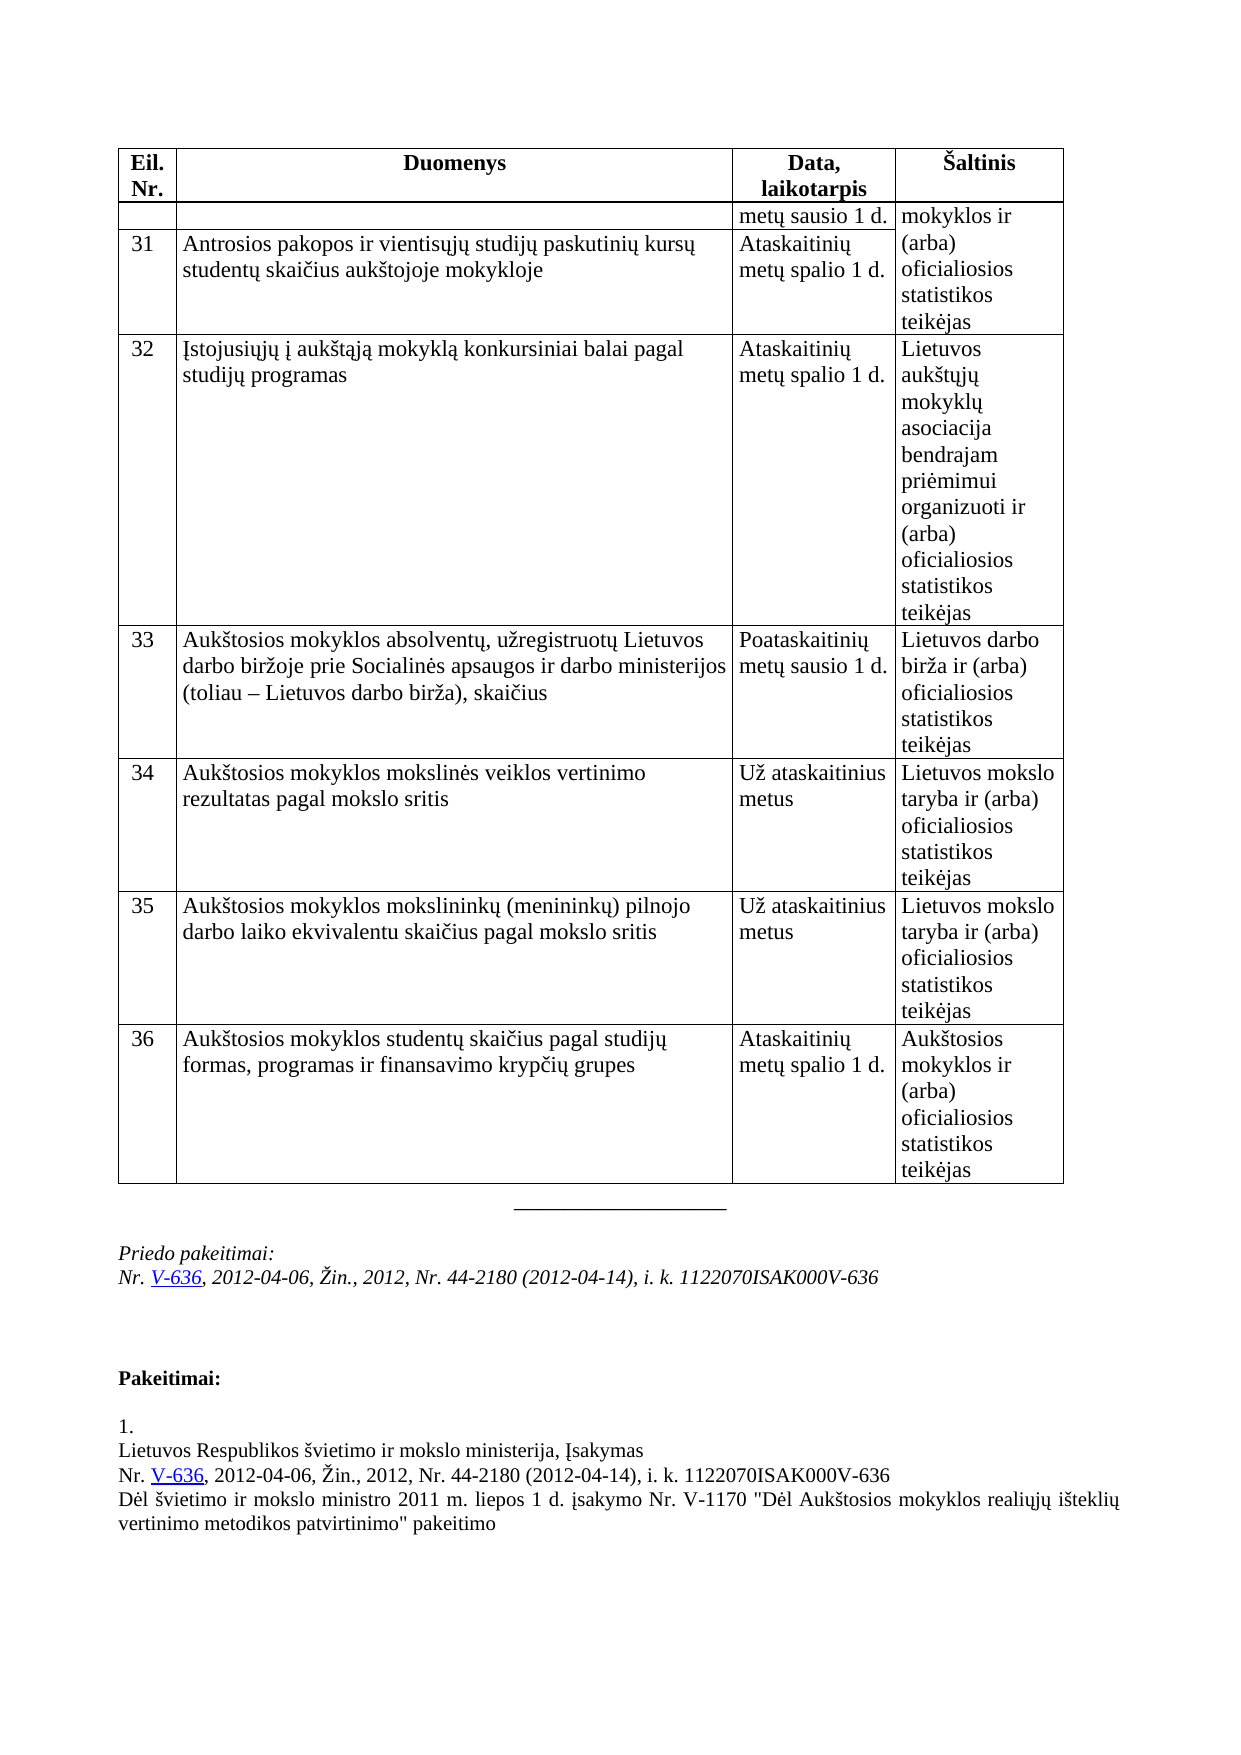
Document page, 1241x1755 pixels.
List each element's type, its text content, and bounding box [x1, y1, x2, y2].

table_cell 33 [119, 626, 176, 758]
table_cell Lietuvos mokslo taryba ir (arba) oficialiosios statistikos teikėjas [896, 759, 1063, 891]
table_cell metų sausio 1 d. [733, 203, 895, 229]
table_cell Už ataskaitinius metus [733, 759, 895, 891]
table_cell 32 [119, 335, 176, 625]
table_cell Aukštosios mokyklos mokslininkų (menininkų) pilnojo darbo laiko ekvivalentu skaičius pagal mokslo sritis [177, 892, 732, 1023]
text 1. [118, 1414, 1122, 1438]
table_cell Aukštosios mokyklos absolventų, užregistruotų Lietuvos darbo biržoje prie Socialinės apsaugos ir darbo ministerijos (toliau – Lietuvos darbo birža), skaičius [177, 626, 732, 758]
table_cell Lietuvos darbo birža ir (arba) oficialiosios statistikos teikėjas [896, 626, 1063, 758]
table_cell [177, 203, 732, 229]
table_cell Ataskaitinių metų spalio 1 d. [733, 1025, 895, 1183]
table_header Eil. Nr. [119, 149, 176, 201]
table_cell Įstojusiųjų į aukštąją mokyklą konkursiniai balai pagal studijų programas [177, 335, 732, 625]
text _________________ [118, 1184, 1122, 1212]
table_cell Ataskaitinių metų spalio 1 d. [733, 335, 895, 625]
table_cell Aukštosios mokyklos ir (arba) oficialiosios statistikos teikėjas [896, 1025, 1063, 1183]
table_cell Lietuvos mokslo taryba ir (arba) oficialiosios statistikos teikėjas [896, 892, 1063, 1023]
table_cell 35 [119, 892, 176, 1023]
text Lietuvos Respublikos švietimo ir mokslo ministerija, Įsakymas [118, 1438, 1122, 1462]
table_cell Aukštosios mokyklos studentų skaičius pagal studijų formas, programas ir finansavimo krypčių grupes [177, 1025, 732, 1183]
text Pakeitimai: [118, 1366, 1122, 1390]
table_cell Ataskaitinių metų spalio 1 d. [733, 230, 895, 334]
table_cell Lietuvos aukštųjų mokyklų asociacija bendrajam priėmimui organizuoti ir (arba) oficialiosios statistikos teikėjas [896, 335, 1063, 625]
table_cell Už ataskaitinius metus [733, 892, 895, 1023]
table_cell mokyklos ir (arba) oficialiosios statistikos teikėjas [896, 203, 1063, 334]
text Nr. V-636, 2012-04-06, Žin., 2012, Nr. 44-2180 (2012-04-14), i. k. 1122070ISAK000V-636 [118, 1265, 1122, 1289]
text Priedo pakeitimai: [118, 1241, 1122, 1265]
table_cell 34 [119, 759, 176, 891]
table_header Data, laikotarpis [733, 149, 895, 201]
text Dėl švietimo ir mokslo ministro 2011 m. liepos 1 d. įsakymo Nr. V-1170 "Dėl Aukštosios mokyklos realiųjų išteklių vertinimo metodikos patvirtinimo" pakeitimo [118, 1487, 1122, 1535]
table_cell Antrosios pakopos ir vientisųjų studijų paskutinių kursų studentų skaičius aukštojoje mokykloje [177, 230, 732, 334]
table_cell Aukštosios mokyklos mokslinės veiklos vertinimo rezultatas pagal mokslo sritis [177, 759, 732, 891]
table_cell 31 [119, 230, 176, 334]
table_cell 36 [119, 1025, 176, 1183]
table_header Duomenys [177, 149, 732, 201]
table_cell Poataskaitinių metų sausio 1 d. [733, 626, 895, 758]
table_header Šaltinis [896, 149, 1063, 201]
text Nr. V-636, 2012-04-06, Žin., 2012, Nr. 44-2180 (2012-04-14), i. k. 1122070ISAK000V-636 [118, 1462, 1122, 1487]
table_cell [119, 203, 176, 229]
